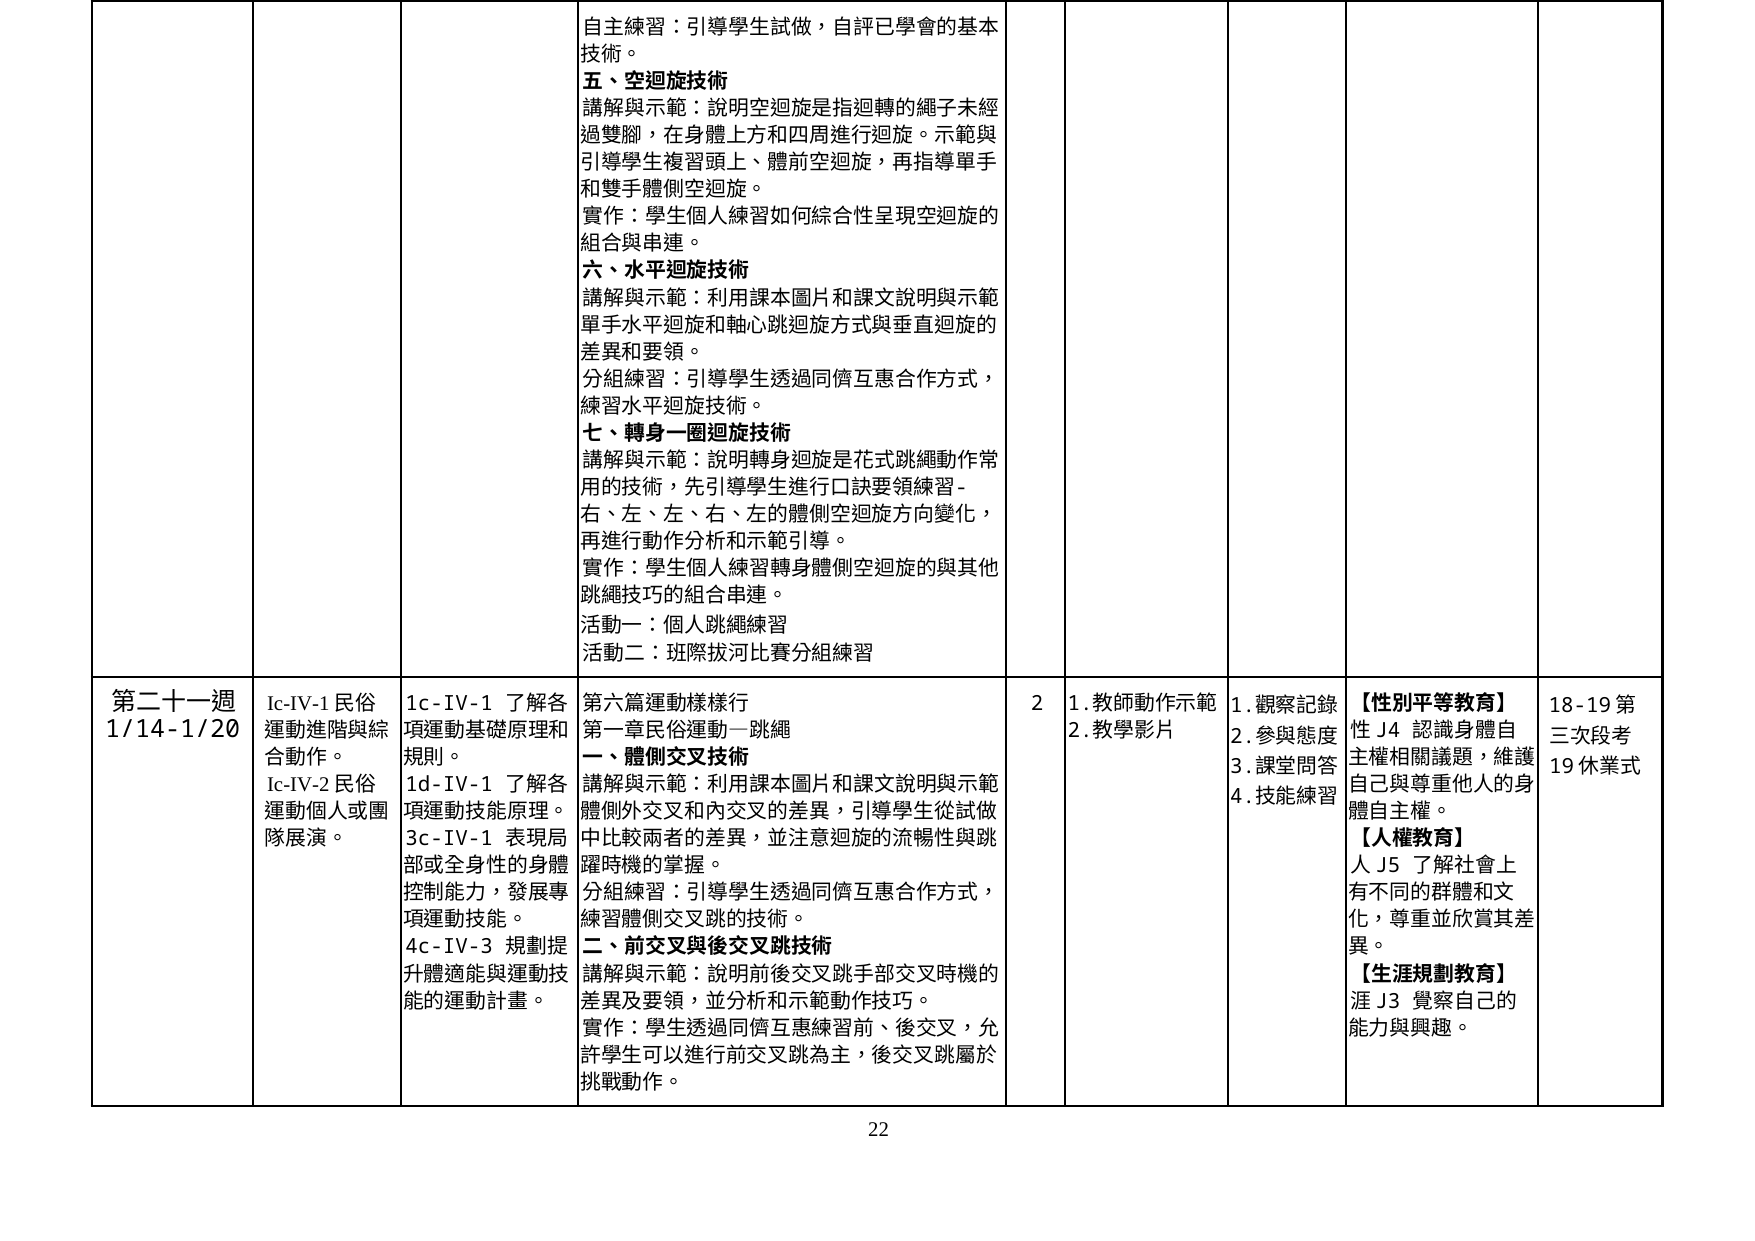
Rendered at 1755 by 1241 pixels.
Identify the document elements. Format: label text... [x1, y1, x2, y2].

table_cell 1.教師動作示範 2.教學影片 [1066, 678, 1227, 1105]
table_cell [254, 2, 400, 676]
table_cell 自主練習：引導學生試做，自評已學會的基本技術。 五、空迴旋技術 講解與示範：說明空迴旋是指迴轉的繩子未經過雙腳，在身體上方和四周進行迴旋。示範與引導學生複習頭上、體前空迴旋，再指導單手和雙手體側空迴旋。 實作：學生個人練習如何綜合性呈現空迴旋的組合與串連。 六、水平迴旋技術 講解與示範：利用課本圖片和課文說明與示範單手水平迴旋和軸心跳迴旋方式與垂直迴旋的差異和要領。 分組練習：引導學生透過同儕互惠合作方式，練習水平迴旋技術。 七、轉身一圈迴旋技術 講解與示範：說明轉身迴旋是花式跳繩動作常用的技術，先引導學生進行口訣要領練習-右、左、左、右、左的體側空迴旋方向變化，再進行動作分析和示範引導。 實作：學生個人練習轉身體側空迴旋的與其他跳繩技巧的組合串連。 活動一：個人跳繩練習 活動二：班際拔河比賽分組練習 [579, 2, 1005, 676]
table_cell Ic-IV-1 民俗運動進階與綜合動作。 Ic-IV-2 民俗運動個人或團隊展演。 [254, 678, 400, 1105]
table_cell 2 [1007, 678, 1064, 1105]
table_cell [1007, 2, 1064, 676]
table_cell 第二十一週1/14-1/20 [93, 678, 252, 1105]
table_cell 18-19第三次段考 19休業式 [1539, 678, 1661, 1105]
table_cell [1539, 2, 1661, 676]
table_cell 1.觀察記錄 2.參與態度 3.課堂問答 4.技能練習 [1229, 678, 1345, 1105]
table_cell 第六篇運動樣樣行 第一章民俗運動—跳繩 一、體側交叉技術 講解與示範：利用課本圖片和課文說明與示範體側外交叉和內交叉的差異，引導學生從試做中比較兩者的差異，並注意迴旋的流暢性與跳躍時機的掌握。 分組練習：引導學生透過同儕互惠合作方式，練習體側交叉跳的技術。 二、前交叉與後交叉跳技術 講解與示範：說明前後交叉跳手部交叉時機的差異及要領，並分析和示範動作技巧。 實作：學生透過同儕互惠練習前、後交叉，允許學生可以進行前交叉跳為主，後交叉跳屬於挑戰動作。 [579, 678, 1005, 1105]
table_cell [1229, 2, 1345, 676]
table_cell [1066, 2, 1227, 676]
table_cell 1c-IV-1 了解各項運動基礎原理和規則。 1d-IV-1 了解各項運動技能原理。 3c-IV-1 表現局部或全身性的身體控制能力，發展專項運動技能。 4c-IV-3 規劃提升體適能與運動技能的運動計畫。 [402, 678, 577, 1105]
table_cell [1347, 2, 1537, 676]
table_cell [402, 2, 577, 676]
table_cell [93, 2, 252, 676]
table_cell 【性別平等教育】 性J4 認識身體自主權相關議題，維護自己與尊重他人的身體自主權。 【人權教育】 人J5 了解社會上有不同的群體和文化，尊重並欣賞其差異。 【生涯規劃教育】 涯J3 覺察自己的能力與興趣。 [1347, 678, 1537, 1105]
